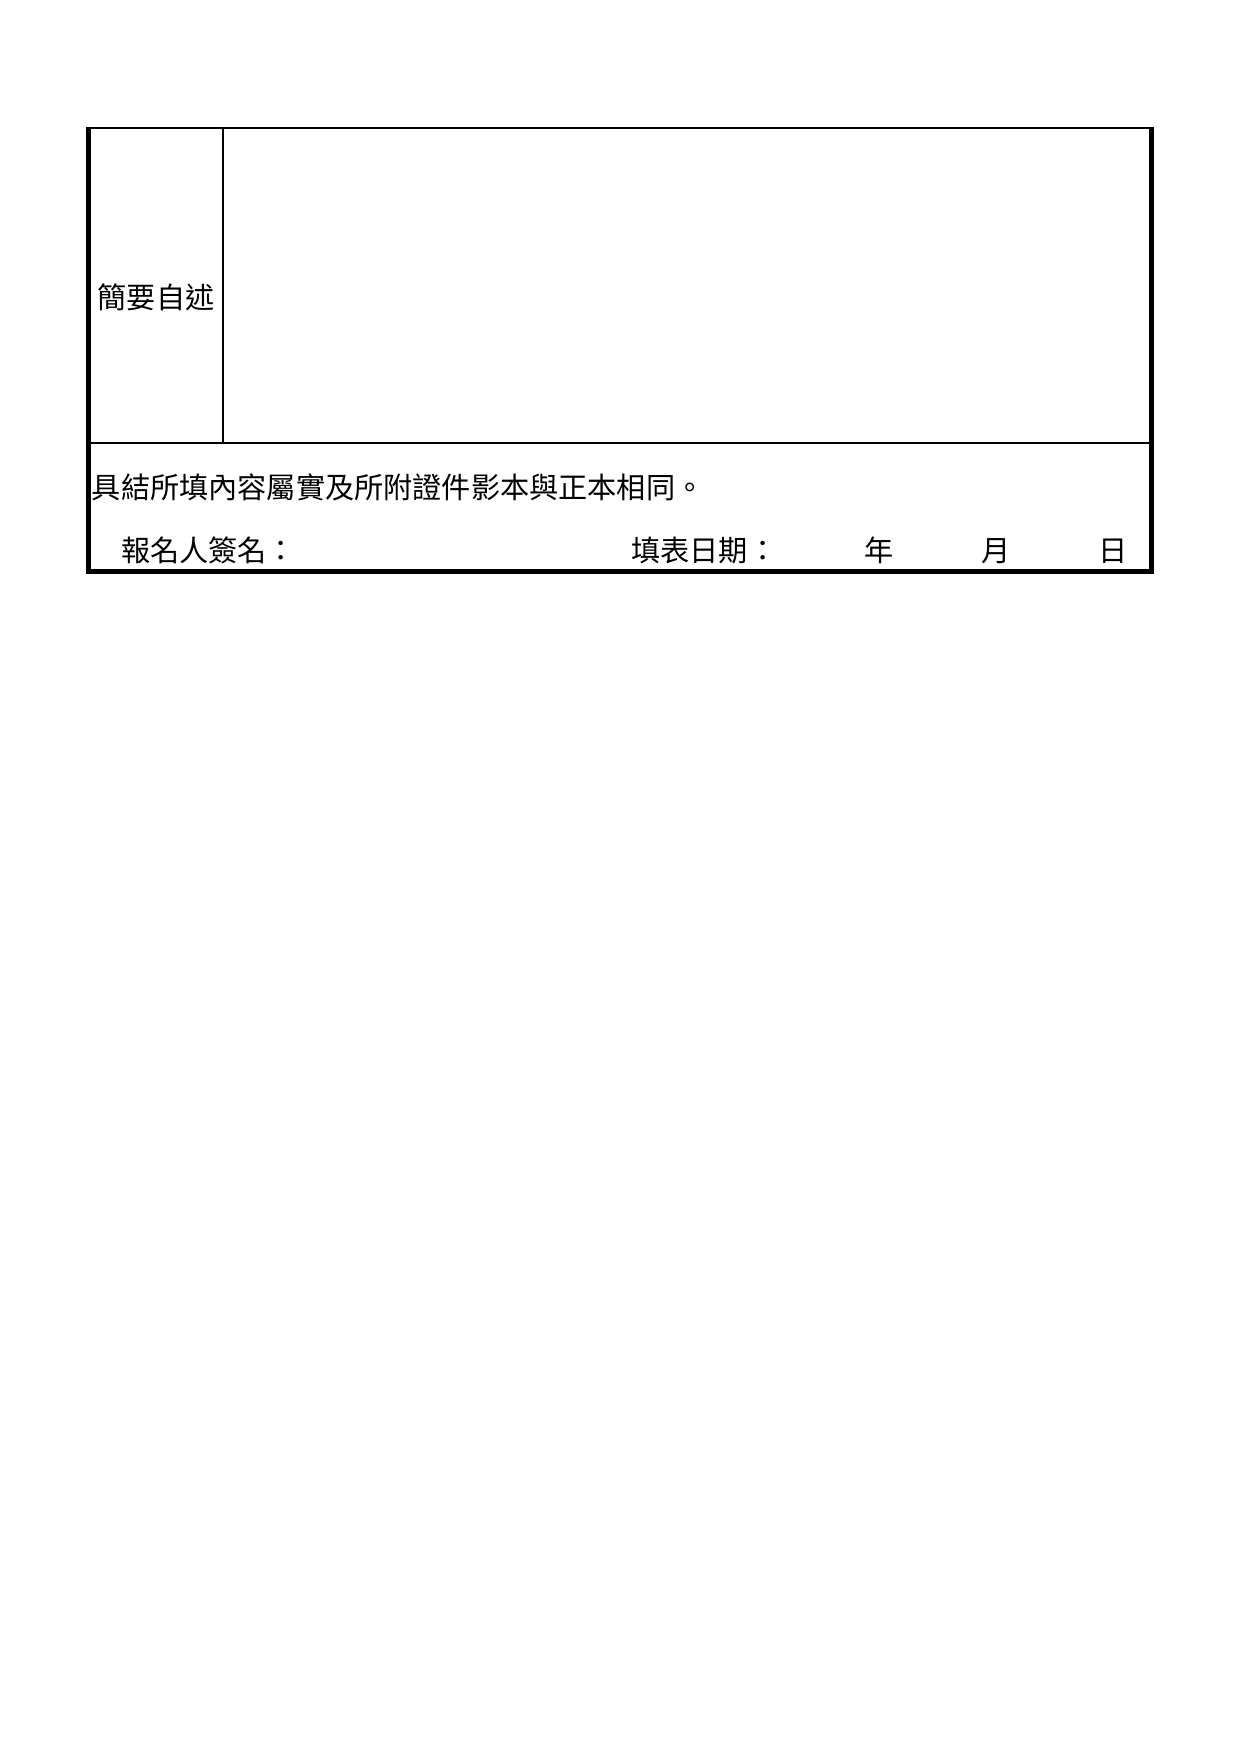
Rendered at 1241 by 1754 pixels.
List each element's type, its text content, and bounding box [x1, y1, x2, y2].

table_cell 具結所填內容屬實及所附證件影本與正本相同。 報名人簽名： 填表日期： 年 月 日 [91, 444, 1149, 569]
table_cell 簡要自述 [91, 129, 222, 442]
table_cell [224, 129, 1149, 442]
